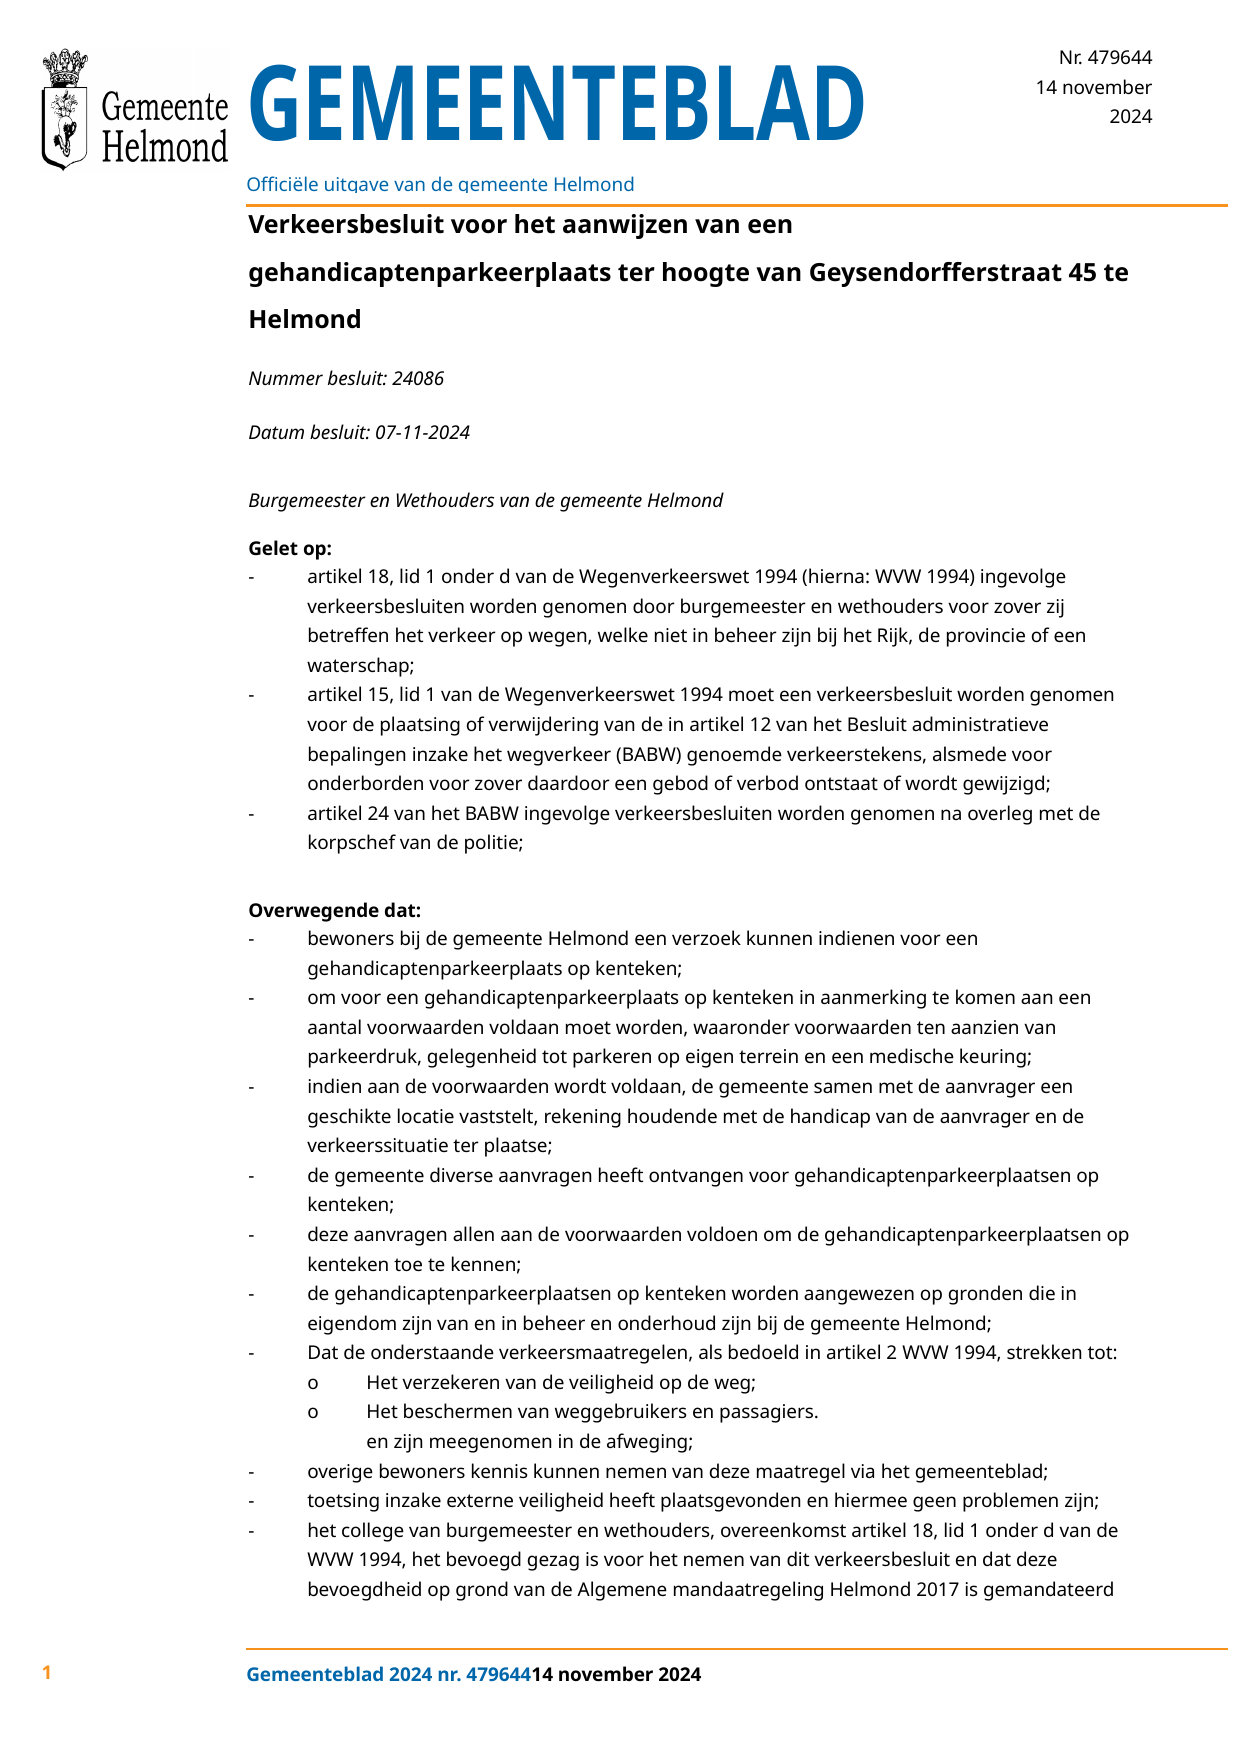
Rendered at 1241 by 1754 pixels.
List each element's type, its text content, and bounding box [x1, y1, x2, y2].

list Het verzekeren van de veiligheid op de weg; [307, 1369, 1152, 1395]
list Dat de onderstaande verkeersmaatregelen, als bedoeld in artikel 2 WVW 1994, strekken tot: [248, 1339, 1152, 1365]
text Datum besluit: 07-11-2024 [248, 419, 1152, 445]
list om voor een gehandicaptenparkeerplaats op kenteken in aanmerking te komen aan een aantal voorwaarden voldaan moet worden, waaronder voorwaarden ten aanzien van parkeerdruk, gelegenheid tot parkeren op eigen terrein en een medische keuring; [248, 984, 1152, 1069]
text Overwegende dat: [248, 897, 1152, 923]
list artikel 18, lid 1 onder d van de Wegenverkeerswet 1994 (hierna: WVW 1994) ingevolge verkeersbesluiten worden genomen door burgemeester en wethouders voor zover zij betreffen het verkeer op wegen, welke niet in beheer zijn bij het Rijk, de provincie of een waterschap; [248, 563, 1152, 678]
list Het beschermen van weggebruikers en passagiers. [307, 1399, 1152, 1424]
text Verkeersbesluit voor het aanwijzen van een gehandicaptenparkeerplaats ter hoogte van Geysendorfferstraat 45 te Helmond [248, 207, 1152, 336]
list de gemeente diverse aanvragen heeft ontvangen voor gehandicaptenparkeerplaatsen op kenteken; [248, 1162, 1152, 1217]
list artikel 15, lid 1 van de Wegenverkeerswet 1994 moet een verkeersbesluit worden genomen voor de plaatsing of verwijdering van de in artikel 12 van het Besluit administratieve bepalingen inzake het wegverkeer (BABW) genoemde verkeerstekens, alsmede voor onderborden voor zover daardoor een gebod of verbod ontstaat of wordt gewijzigd; [248, 682, 1152, 796]
picture [41, 47, 231, 172]
list indien aan de voorwaarden wordt voldaan, de gemeente samen met de aanvrager een geschikte locatie vaststelt, rekening houdende met de handicap van de aanvrager en de verkeerssituatie ter plaatse; [248, 1073, 1152, 1158]
list bewoners bij de gemeente Helmond een verzoek kunnen indienen voor een gehandicaptenparkeerplaats op kenteken; [248, 925, 1152, 981]
list de gehandicaptenparkeerplaatsen op kenteken worden aangewezen op gronden die in eigendom zijn van en in beheer en onderhoud zijn bij de gemeente Helmond; [248, 1280, 1152, 1336]
text Burgemeester en Wethouders van de gemeente Helmond [248, 487, 1152, 513]
list en zijn meegenomen in de afweging; [307, 1428, 1152, 1454]
list toetsing inzake externe veiligheid heeft plaatsgevonden en hiermee geen problemen zijn; [248, 1487, 1152, 1513]
list artikel 24 van het BABW ingevolge verkeersbesluiten worden genomen na overleg met de korpschef van de politie; [248, 800, 1152, 855]
list deze aanvragen allen aan de voorwaarden voldoen om de gehandicaptenparkeerplaatsen op kenteken toe te kennen; [248, 1221, 1152, 1276]
list overige bewoners kennis kunnen nemen van deze maatregel via het gemeenteblad; [248, 1458, 1152, 1483]
text Gelet op: [248, 535, 1152, 561]
text Nummer besluit: 24086 [248, 366, 1152, 391]
list het college van burgemeester en wethouders, overeenkomst artikel 18, lid 1 onder d van de WVW 1994, het bevoegd gezag is voor het nemen van dit verkeersbesluit en dat deze bevoegdheid op grond van de Algemene mandaatregeling Helmond 2017 is gemandateerd aan de teammanager van afdeling Stedelijk Beleid, Team Mobiliteit & Milieu; [248, 1517, 1152, 1602]
